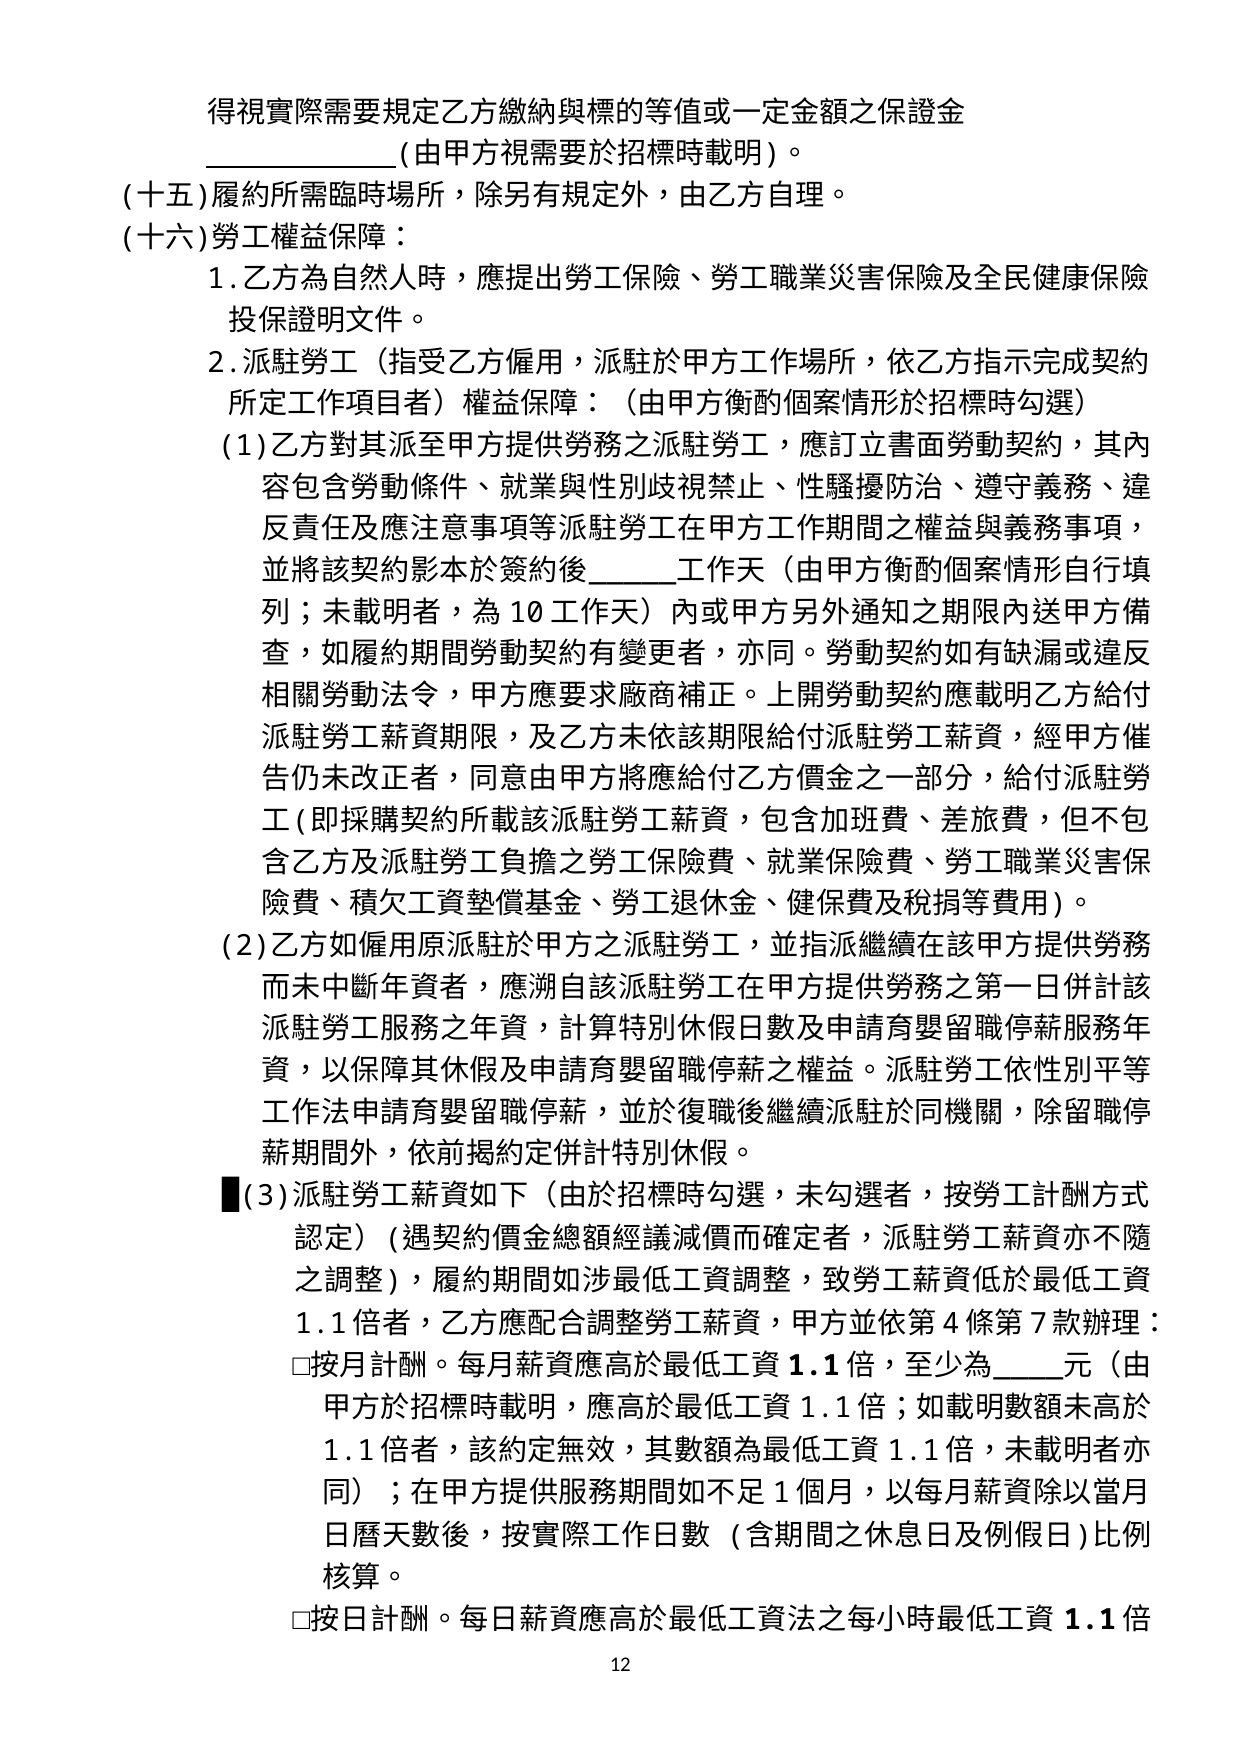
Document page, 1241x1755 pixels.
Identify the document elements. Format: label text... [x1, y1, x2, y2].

text (十六)勞工權益保障： [118, 214, 1152, 255]
text (2)乙方如僱用原派駐於甲方之派駐勞工，並指派繼續在該甲方提供勞務而未中斷年資者，應溯自該派駐勞工在甲方提供勞務之第一日併計該派駐勞工服務之年資，計算特別休假日數及申請育嬰留職停薪服務年資，以保障其休假及申請育嬰留職停薪之權益。派駐勞工依性別平等工作法申請育嬰留職停薪，並於復職後繼續派駐於同機關，除留職停薪期間外，依前揭約定併計特別休假。 [218, 922, 1152, 1172]
text █(3)派駐勞工薪資如下（由於招標時勾選，未勾選者，按勞工計酬方式認定）(遇契約價金總額經議減價而確定者，派駐勞工薪資亦不隨之調整)，履約期間如涉最低工資調整，致勞工薪資低於最低工資1.1倍者，乙方應配合調整勞工薪資，甲方並依第4條第7款辦理： [222, 1172, 1152, 1342]
text □按月計酬。每月薪資應高於最低工資1.1倍，至少為____元（由甲方於招標時載明，應高於最低工資1.1倍；如載明數額未高於1.1倍者，該約定無效，其數額為最低工資1.1倍，未載明者亦同）；在甲方提供服務期間如不足1個月，以每月薪資除以當月日曆天數後，按實際工作日數 (含期間之休息日及例假日)比例核算。 [292, 1342, 1152, 1596]
text 1.乙方為自然人時，應提出勞工保險、勞工職業災害保險及全民健康保險投保證明文件。 [207, 255, 1152, 339]
text (由甲方視需要於招標時載明)。 [118, 130, 1152, 172]
text □按日計酬。每日薪資應高於最低工資法之每小時最低工資1.1倍乘以每日工作時數之金額，至少為_______元（由甲方於招標時載明，於法定正常工作時間內應高於最低工資法之每小時最低工資1.1倍乘以每日工作時數之金額；如載明數額未高於該金額者，該約定無效，其數額為最低工資法之每小時最低工資1.1倍乘以每日工作時數之金額，未載明者亦同）。 [292, 1596, 1152, 1638]
text (十五)履約所需臨時場所，除另有規定外，由乙方自理。 [118, 172, 1152, 214]
text 得視實際需要規定乙方繳納與標的等值或一定金額之保證金 [118, 89, 1152, 130]
text (1)乙方對其派至甲方提供勞務之派駐勞工，應訂立書面勞動契約，其內容包含勞動條件、就業與性別歧視禁止、性騷擾防治、遵守義務、違反責任及應注意事項等派駐勞工在甲方工作期間之權益與義務事項，並將該契約影本於簽約後_____工作天（由甲方衡酌個案情形自行填列；未載明者，為10工作天）內或甲方另外通知之期限內送甲方備查，如履約期間勞動契約有變更者，亦同。勞動契約如有缺漏或違反相關勞動法令，甲方應要求廠商補正。上開勞動契約應載明乙方給付派駐勞工薪資期限，及乙方未依該期限給付派駐勞工薪資，經甲方催告仍未改正者，同意由甲方將應給付乙方價金之一部分，給付派駐勞工(即採購契約所載該派駐勞工薪資，包含加班費、差旅費，但不包含乙方及派駐勞工負擔之勞工保險費、就業保險費、勞工職業災害保險費、積欠工資墊償基金、勞工退休金、健保費及稅捐等費用)。 [218, 422, 1152, 922]
text 2.派駐勞工（指受乙方僱用，派駐於甲方工作場所，依乙方指示完成契約所定工作項目者）權益保障：（由甲方衡酌個案情形於招標時勾選） [207, 339, 1152, 422]
